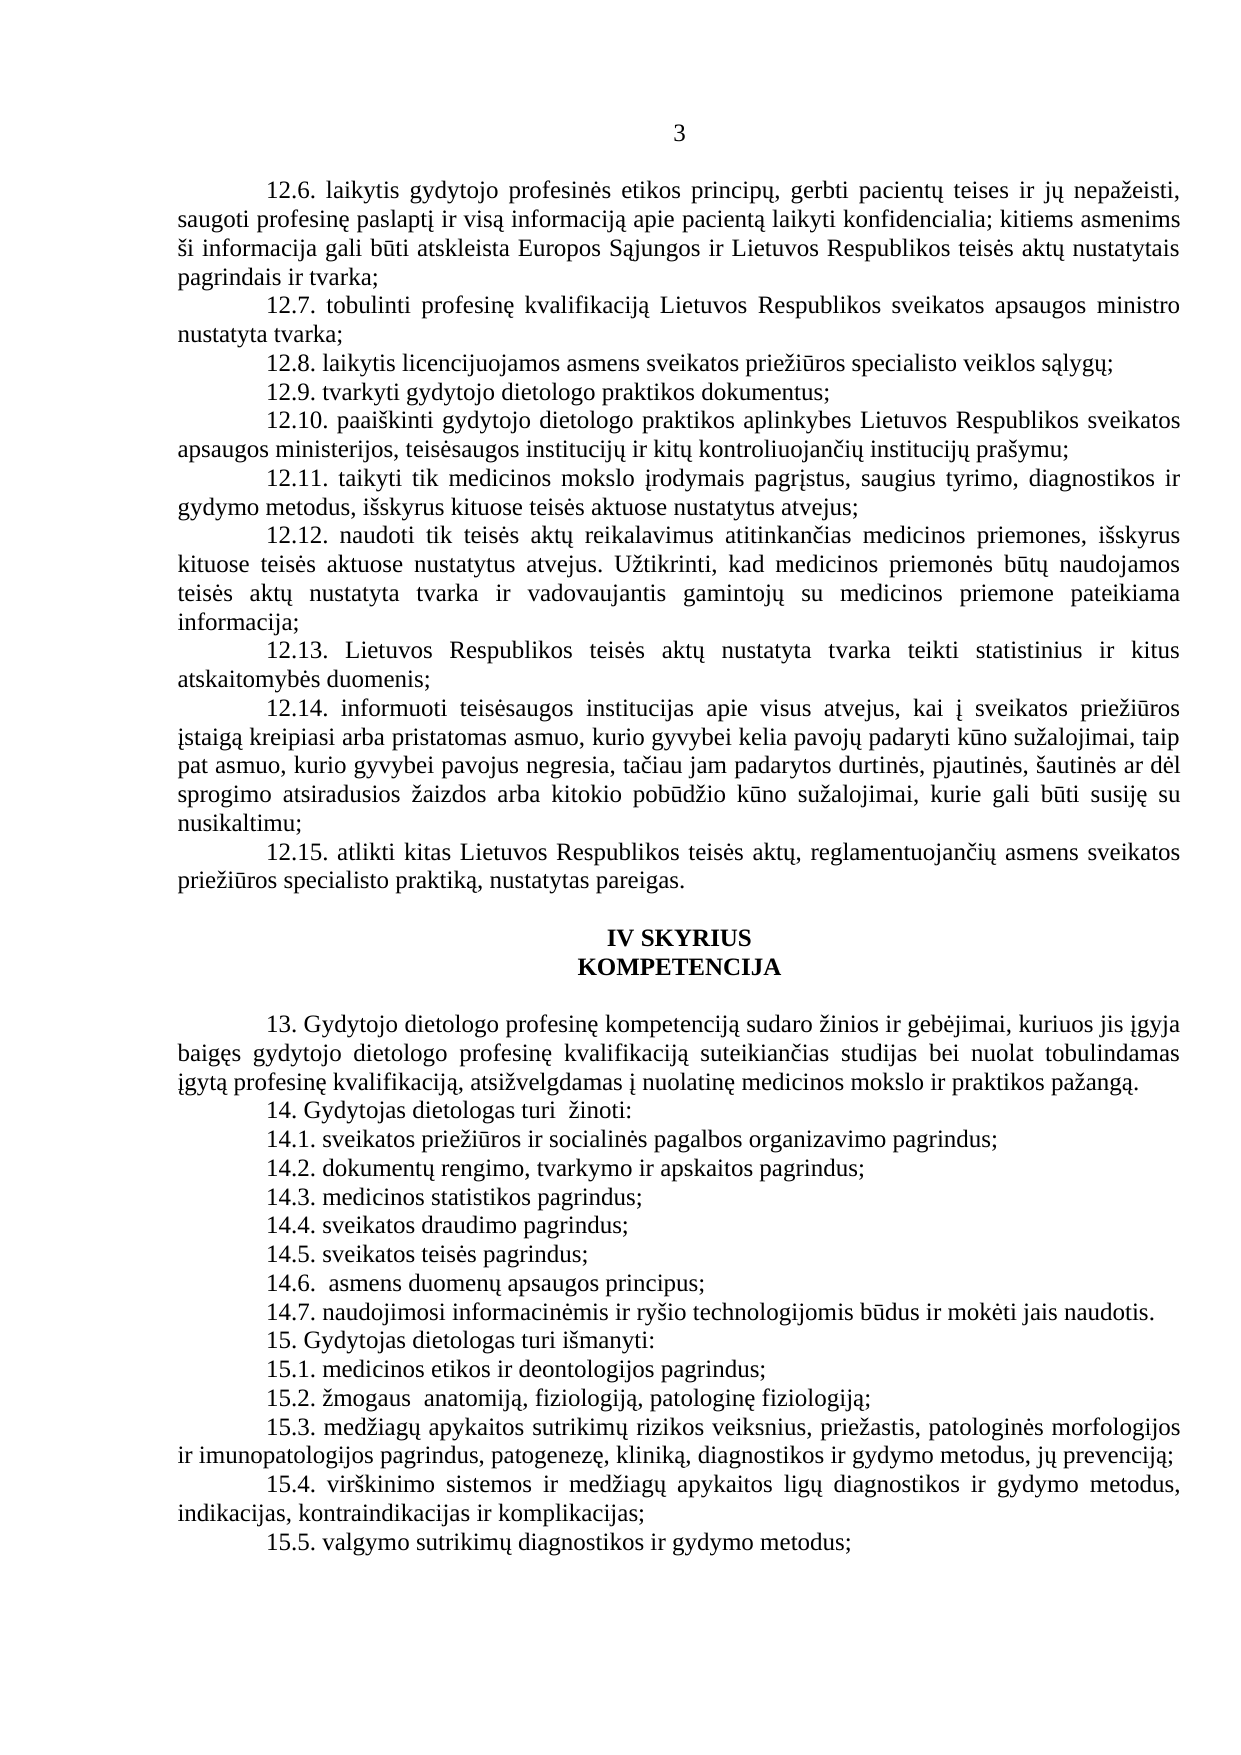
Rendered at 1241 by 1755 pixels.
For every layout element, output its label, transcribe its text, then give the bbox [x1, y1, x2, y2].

text 14.3. medicinos statistikos pagrindus; [177, 1182, 1181, 1211]
text 14.1. sveikatos priežiūros ir socialinės pagalbos organizavimo pagrindus; [177, 1124, 1181, 1153]
text 12.15. atlikti kitas Lietuvos Respublikos teisės aktų, reglamentuojančių asmens sveikatos priežiūros specialisto praktiką, nustatytas pareigas. [177, 837, 1181, 894]
text KOMPETENCIJA [177, 952, 1181, 981]
text 12.14. informuoti teisėsaugos institucijas apie visus atvejus, kai į sveikatos priežiūros įstaigą kreipiasi arba pristatomas asmuo, kurio gyvybei kelia pavojų padaryti kūno sužalojimai, taip pat asmuo, kurio gyvybei pavojus negresia, tačiau jam padarytos durtinės, pjautinės, šautinės ar dėl sprogimo atsiradusios žaizdos arba kitokio pobūdžio kūno sužalojimai, kurie gali būti susiję su nusikaltimu; [177, 693, 1181, 837]
text 12.13. Lietuvos Respublikos teisės aktų nustatyta tvarka teikti statistinius ir kitus atskaitomybės duomenis; [177, 636, 1181, 693]
text 12.8. laikytis licencijuojamos asmens sveikatos priežiūros specialisto veiklos sąlygų; [177, 348, 1181, 377]
text 14. Gydytojas dietologas turi žinoti: [177, 1096, 1181, 1124]
text 14.5. sveikatos teisės pagrindus; [177, 1239, 1181, 1268]
text iv skyrius [177, 923, 1181, 952]
text 12.10. paaiškinti gydytojo dietologo praktikos aplinkybes Lietuvos Respublikos sveikatos apsaugos ministerijos, teisėsaugos institucijų ir kitų kontroliuojančių institucijų prašymu; [177, 406, 1181, 463]
text 14.2. dokumentų rengimo, tvarkymo ir apskaitos pagrindus; [177, 1153, 1181, 1182]
text 15.3. medžiagų apykaitos sutrikimų rizikos veiksnius, priežastis, patologinės morfologijos ir imunopatologijos pagrindus, patogenezę, kliniką, diagnostikos ir gydymo metodus, jų prevenciją; [177, 1412, 1181, 1469]
text 14.6. asmens duomenų apsaugos principus; [177, 1268, 1181, 1297]
text 14.7. naudojimosi informacinėmis ir ryšio technologijomis būdus ir mokėti jais naudotis. [177, 1297, 1181, 1326]
text 14.4. sveikatos draudimo pagrindus; [177, 1211, 1181, 1239]
text 12.6. laikytis gydytojo profesinės etikos principų, gerbti pacientų teises ir jų nepažeisti, saugoti profesinę paslaptį ir visą informaciją apie pacientą laikyti konfidencialia; kitiems asmenims ši informacija gali būti atskleista Europos Sąjungos ir Lietuvos Respublikos teisės aktų nustatytais pagrindais ir tvarka; [177, 176, 1181, 291]
text 12.11. taikyti tik medicinos mokslo įrodymais pagrįstus, saugius tyrimo, diagnostikos ir gydymo metodus, išskyrus kituose teisės aktuose nustatytus atvejus; [177, 463, 1181, 521]
text 12.9. tvarkyti gydytojo dietologo praktikos dokumentus; [177, 377, 1181, 406]
text 15. Gydytojas dietologas turi išmanyti: [177, 1326, 1181, 1354]
text 15.5. valgymo sutrikimų diagnostikos ir gydymo metodus; [177, 1527, 1181, 1556]
text 12.12. naudoti tik teisės aktų reikalavimus atitinkančias medicinos priemones, išskyrus kituose teisės aktuose nustatytus atvejus. Užtikrinti, kad medicinos priemonės būtų naudojamos teisės aktų nustatyta tvarka ir vadovaujantis gamintojų su medicinos priemone pateikiama informacija; [177, 521, 1181, 636]
text 15.2. žmogaus anatomiją, fiziologiją, patologinę fiziologiją; [177, 1383, 1181, 1412]
text 13. Gydytojo dietologo profesinę kompetenciją sudaro žinios ir gebėjimai, kuriuos jis įgyja baigęs gydytojo dietologo profesinę kvalifikaciją suteikiančias studijas bei nuolat tobulindamas įgytą profesinę kvalifikaciją, atsižvelgdamas į nuolatinę medicinos mokslo ir praktikos pažangą. [177, 1009, 1181, 1096]
text 12.7. tobulinti profesinę kvalifikaciją Lietuvos Respublikos sveikatos apsaugos ministro nustatyta tvarka; [177, 291, 1181, 348]
text 15.1. medicinos etikos ir deontologijos pagrindus; [177, 1354, 1181, 1383]
text 15.4. virškinimo sistemos ir medžiagų apykaitos ligų diagnostikos ir gydymo metodus, indikacijas, kontraindikacijas ir komplikacijas; [177, 1469, 1181, 1527]
